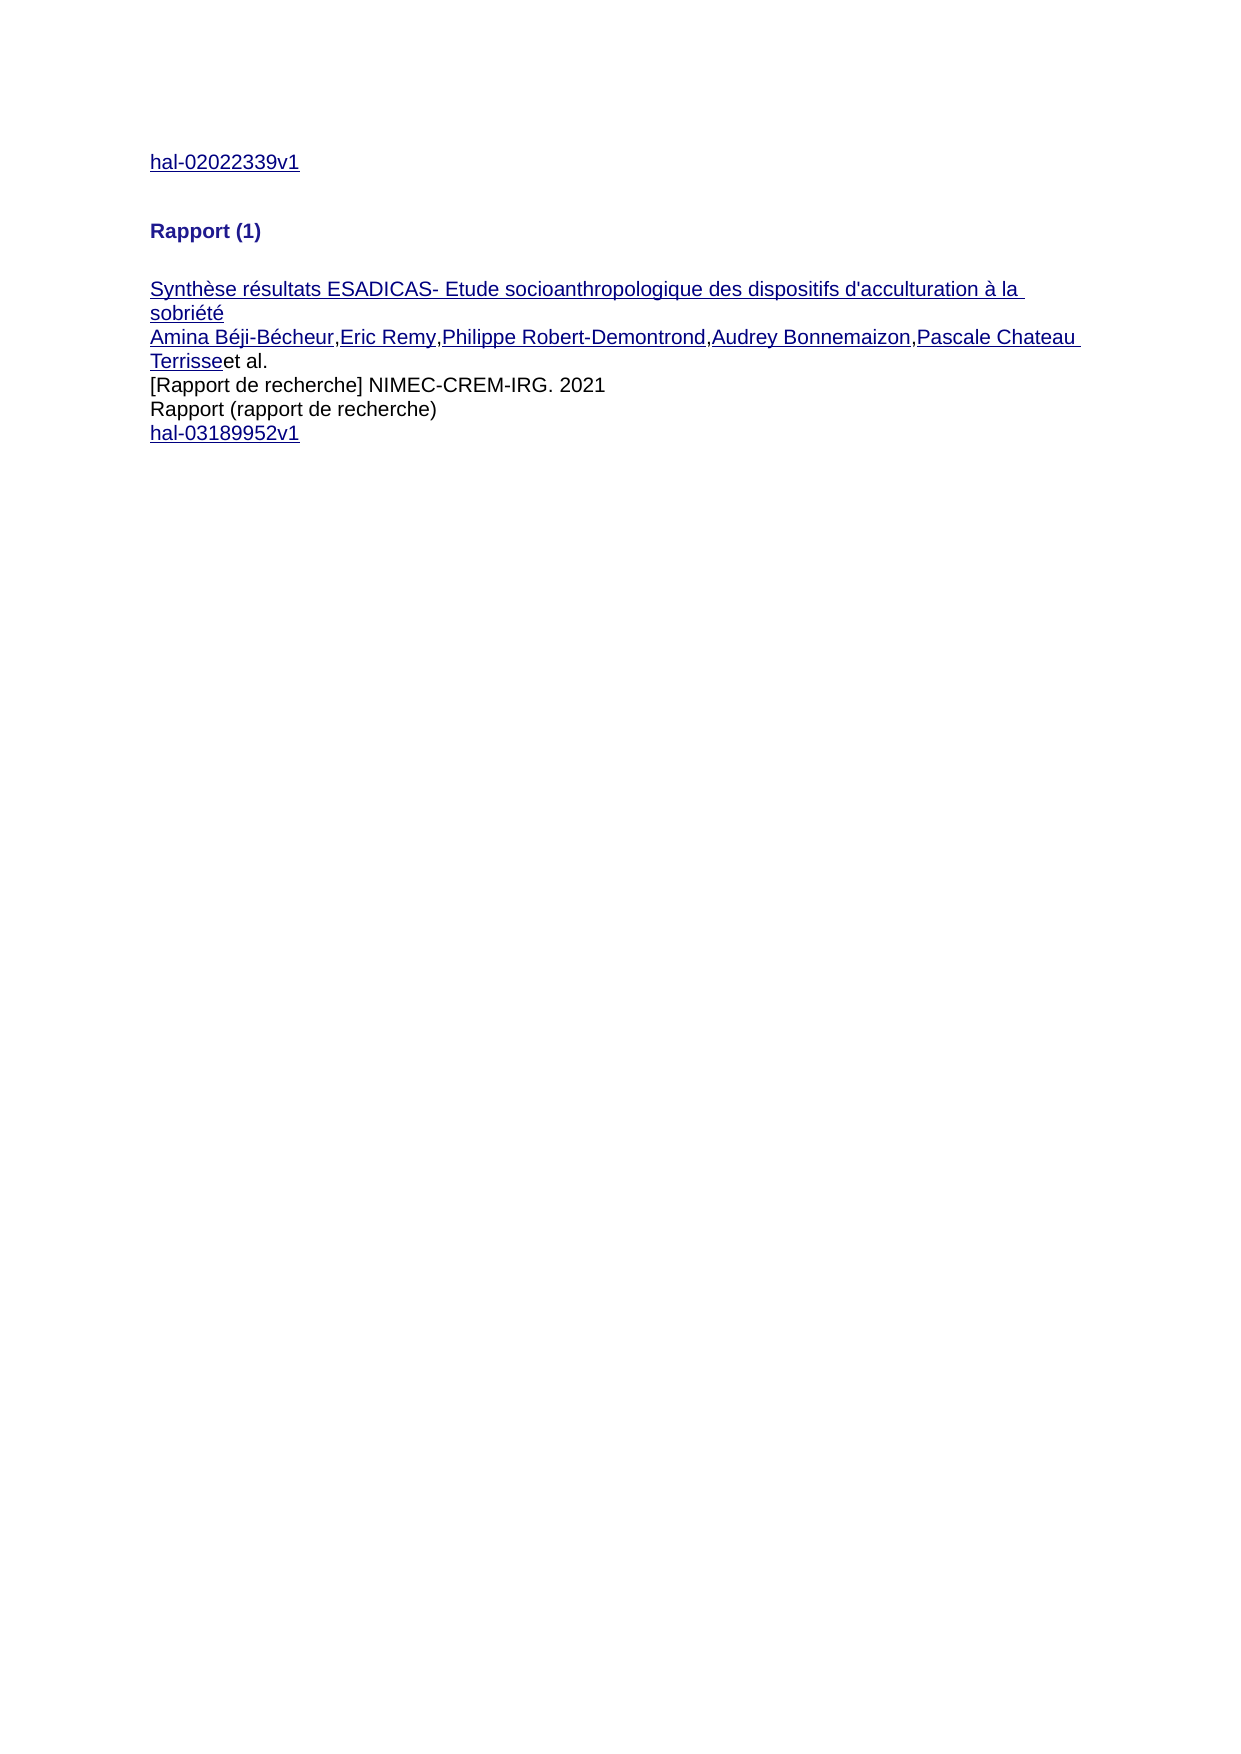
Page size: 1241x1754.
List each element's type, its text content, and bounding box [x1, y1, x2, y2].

table_cell hal-02022339v1 [150, 150, 1090, 174]
subtitle Rapport (1) [150, 219, 1090, 243]
table_header Synthèse résultats ESADICAS- Etude socioanthropologique des dispositifs d'acculturation à la sobriété Amina Béji-Bécheur,Eric Remy,Philippe Robert-Demontrond,Audrey Bonnemaizon,Pascale Chateau Terrisseet al. [Rapport de recherche] NIMEC-CREM-IRG. 2021 Rapport (rapport de recherche) hal-03189952v1 [150, 277, 1090, 445]
